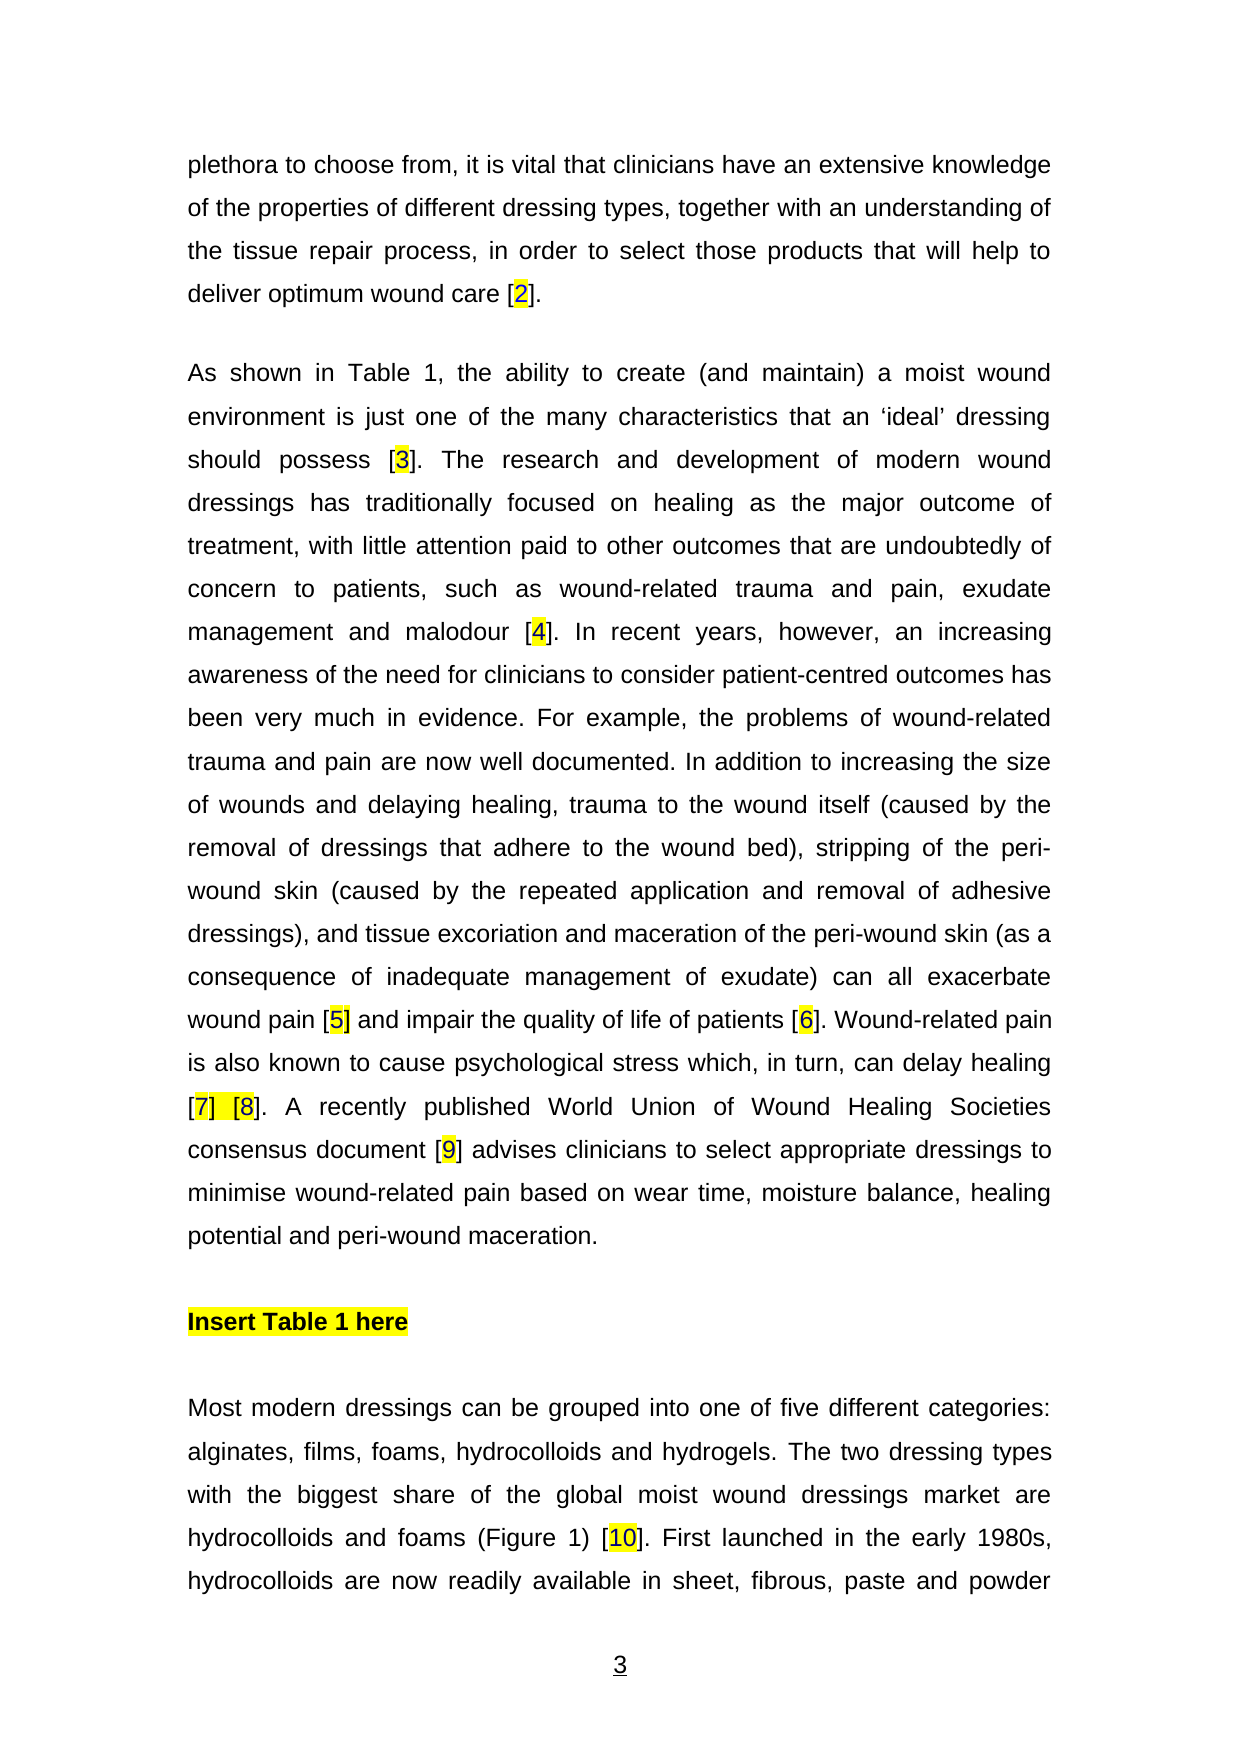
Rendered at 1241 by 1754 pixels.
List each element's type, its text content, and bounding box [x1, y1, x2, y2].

text Insert Table 1 here [187, 1307, 1053, 1336]
text plethora to choose from, it is vital that clinicians have an extensive knowledge of the properties of different dressing types, together with an understanding of the tissue repair process, in order to select those products that will help to deliver optimum wound care [2]. [187, 150, 1053, 308]
text Most modern dressings can be grouped into one of five different categories: alginates, films, foams, hydrocolloids and hydrogels. The two dressing types with the biggest share of the global moist wound dressings market are hydrocolloids and foams (Figure 1) [10]. First launched in the early 1980s, hydrocolloids are now readily available in sheet, fibrous, paste and powder [187, 1393, 1053, 1595]
text As shown in Table 1, the ability to create (and maintain) a moist wound environment is just one of the many characteristics that an ‘ideal’ dressing should possess [3]. The research and development of modern wound dressings has traditionally focused on healing as the major outcome of treatment, with little attention paid to other outcomes that are undoubtedly of concern to patients, such as wound-related trauma and pain, exudate management and malodour [4]. In recent years, however, an increasing awareness of the need for clinicians to consider patient-centred outcomes has been very much in evidence. For example, the problems of wound-related trauma and pain are now well documented. In addition to increasing the size of wounds and delaying healing, trauma to the wound itself (caused by the removal of dressings that adhere to the wound bed), stripping of the peri-wound skin (caused by the repeated application and removal of adhesive dressings), and tissue excoriation and maceration of the peri-wound skin (as a consequence of inadequate management of exudate) can all exacerbate wound pain [5] and impair the quality of life of patients [6]. Wound-related pain is also known to cause psychological stress which, in turn, can delay healing [7] [8]. A recently published World Union of Wound Healing Societies consensus document [9] advises clinicians to select appropriate dressings to minimise wound-related pain based on wear time, moisture balance, healing potential and peri-wound maceration. [187, 358, 1053, 1250]
